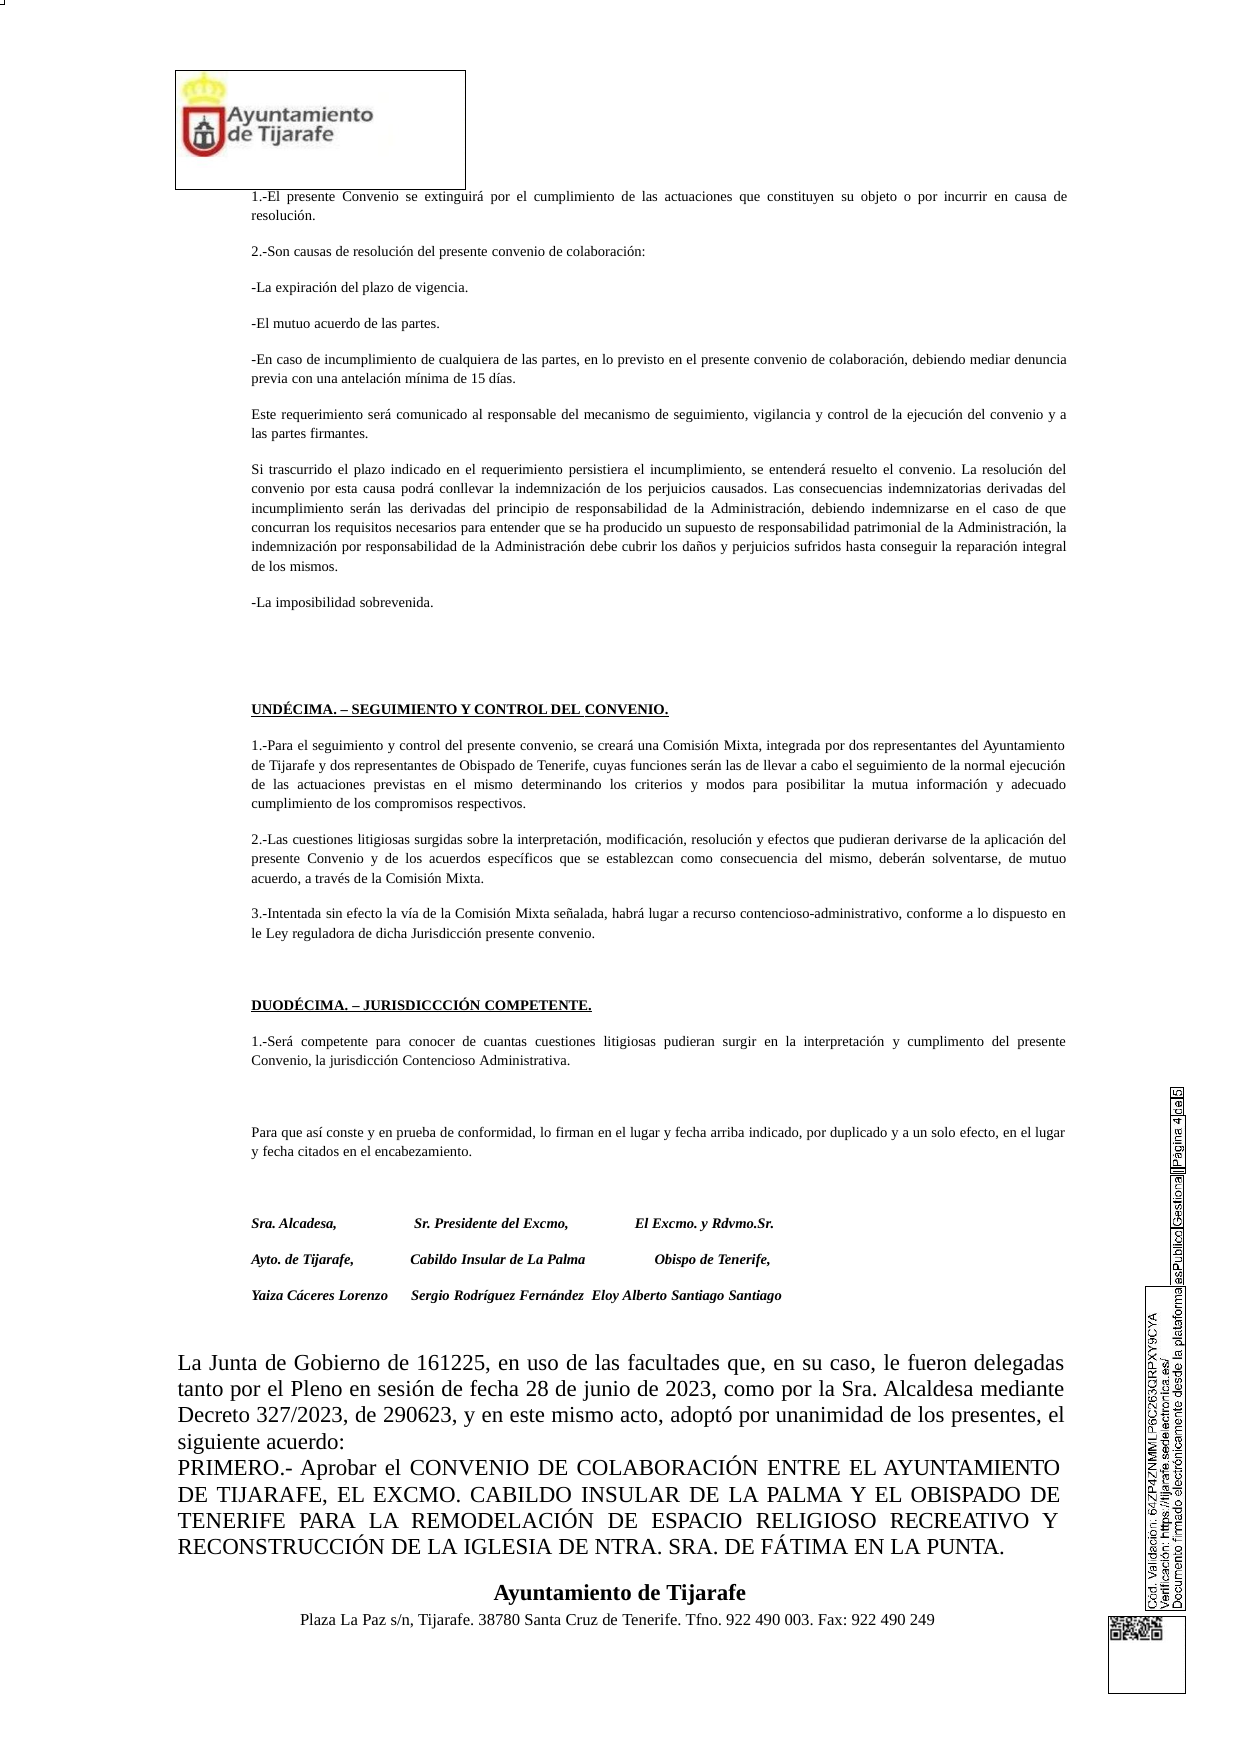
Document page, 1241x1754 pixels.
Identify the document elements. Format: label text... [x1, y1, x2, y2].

text - [251, 279, 256, 296]
text Decreto 327/2023, de 290623, y en este mismo acto, adoptó por unanimidad de los presentes, el [177, 1402, 1089, 1428]
text En caso de incumplimiento de cualquiera de las partes, en lo previsto en el presente convenio de colaboración, debiendo mediar denuncia [256, 351, 1088, 367]
text .-Son causas de resolución del presente convenio de colaboración: [258, 243, 669, 259]
text 1 [251, 738, 258, 754]
text La Junta de Gobierno de 161225, en uso de las facultades que, en su caso, le fueron delegadas [177, 1350, 1089, 1375]
text - [251, 351, 256, 367]
text Convenio, la jurisdicción Contencioso Administrativa. [251, 1052, 1088, 1068]
text Este requerimiento será comunicado al responsable del mecanismo de seguimiento, vigilancia y control de la ejecución del convenio y a [251, 407, 1088, 423]
text Sr. Presidente del Excmo, [414, 1215, 592, 1231]
picture [1146, 1287, 1185, 1610]
text Sra. Alcadesa, [251, 1215, 356, 1231]
text TENERIFE PARA LA REMODELACIÓN DE ESPACIO RELIGIOSO RECREATIVO Y [177, 1508, 1089, 1533]
text concurran los requisitos necesarios para entender que se ha producido un supuesto de responsabilidad patrimonial de la Administración, la [251, 519, 1088, 536]
text Cabildo Insular de La Palma [410, 1251, 610, 1267]
text 1.-Será competente para conocer de cuantas cuestiones litigiosas pudieran surgir en la interpretación y cumplimento del presente [251, 1033, 1088, 1049]
text RECONSTRUCCIÓN DE LA IGLESIA DE NTRA. SRA. DE FÁTIMA EN LA PUNTA. [177, 1534, 1089, 1560]
text .-Para el seguimiento y control del presente convenio, se creará una Comisión Mixta, integrada por dos representantes del Ayuntamiento [258, 738, 1088, 754]
text de las actuaciones previstas en el mismo determinando los criterios y modos para posibilitar la mutua información y adecuado [251, 776, 1089, 792]
picture [1109, 1617, 1185, 1693]
text El mutuo acuerdo de las partes. [256, 315, 464, 331]
text incumplimiento serán las derivadas del principio de responsabilidad de la Administración, debiendo indemnizarse en el caso de que [251, 500, 1088, 516]
text 3.-Intentada sin efecto la vía de la Comisión Mixta señalada, habrá lugar a recurso contencioso-administrativo, conforme a lo dispuesto en [251, 906, 1088, 922]
text La expiración del plazo de vigencia. [256, 279, 492, 296]
text Yaiza Cáceres Lorenzo [251, 1287, 409, 1303]
picture [176, 71, 465, 189]
picture [1171, 1169, 1185, 1173]
text La imposibilidad sobrevenida. [256, 594, 458, 610]
text 2 [251, 832, 258, 848]
text DE TIJARAFE, EL EXCMO. CABILDO INSULAR DE LA PALMA Y EL OBISPADO DE [177, 1482, 1089, 1507]
text y fecha citados en el encabezamiento. [251, 1143, 1087, 1159]
picture [1171, 1176, 1183, 1227]
text indemnización por responsabilidad de la Administración debe cubrir los daños y perjuicios sufridos hasta conseguir la reparación integral [251, 539, 1088, 555]
text UNDÉCIMA. – SEGUIMIENTO Y CONTROL DEL CONVENIO. [251, 702, 695, 718]
text de los mismos. [251, 558, 1088, 574]
text previa con una antelación mínima de 15 días. [251, 371, 540, 387]
text le Ley reguladora de dicha Jurisdicción presente convenio. [251, 925, 1088, 941]
text Ayuntamiento de Tijarafe [493, 1580, 773, 1606]
text 2 [251, 243, 258, 259]
text .-Las cuestiones litigiosas surgidas sobre la interpretación, modificación, resolución y efectos que pudieran derivarse de la aplicación del [258, 832, 1088, 848]
text resolución. [251, 208, 1089, 224]
text El Excmo. y Rdvmo.Sr. [634, 1215, 795, 1231]
picture [1171, 1116, 1185, 1167]
text 1.-El presente Convenio se extinguirá por el cumplimiento de las actuaciones que constituyen su objeto o por incurrir en causa de [251, 188, 1089, 204]
text - [251, 315, 256, 331]
text Si trascurrido el plazo indicado en el requerimiento persistiera el incumplimiento, se entenderá resuelto el convenio. La resolución del [251, 462, 1088, 478]
text tanto por el Pleno en sesión de fecha 28 de junio de 2023, como por la Sra. Alcaldesa mediante [177, 1376, 1089, 1402]
text PRIMERO.- Aprobar el CONVENIO DE COLABORACIÓN ENTRE EL AYUNTAMIENTO [177, 1455, 1089, 1481]
picture [1145, 1229, 1186, 1286]
text cumplimiento de los compromisos respectivos. [251, 796, 1089, 812]
text presente Convenio y de los acuerdos específicos que se establezcan como consecuencia del mismo, deberán solventarse, de mutuo [251, 851, 1089, 867]
text Plaza La Paz s/n, Tijarafe. 38780 Santa Cruz de Tenerife. Tfno. 922 490 003. Fax: 922 490 249 [300, 1611, 961, 1629]
text Sergio Rodríguez Fernández Eloy Alberto Santiago Santiago [411, 1287, 805, 1303]
text siguiente acuerdo: [177, 1429, 1089, 1454]
picture [1171, 1088, 1183, 1097]
text las partes firmantes. [251, 426, 1088, 442]
text de Tijarafe y dos representantes de Obispado de Tenerife, cuyas funciones serán las de llevar a cabo el seguimiento de la normal ejecución [251, 757, 1089, 773]
text convenio por esta causa podrá conllevar la indemnización de los perjuicios causados. Las consecuencias indemnizatorias derivadas del [251, 481, 1088, 497]
text Ayto. de Tijarafe, [251, 1251, 409, 1267]
text - [251, 594, 256, 610]
text DUODÉCIMA. – JURISDICCCIÓN COMPETENTE. [251, 997, 616, 1013]
text acuerdo, a través de la Comisión Mixta. [251, 870, 1089, 886]
picture [1171, 1099, 1183, 1115]
text Para que así conste y en prueba de conformidad, lo firman en el lugar y fecha arriba indicado, por duplicado y a un solo efecto, en el lugar [251, 1124, 1087, 1140]
text Obispo de Tenerife, [654, 1251, 795, 1267]
